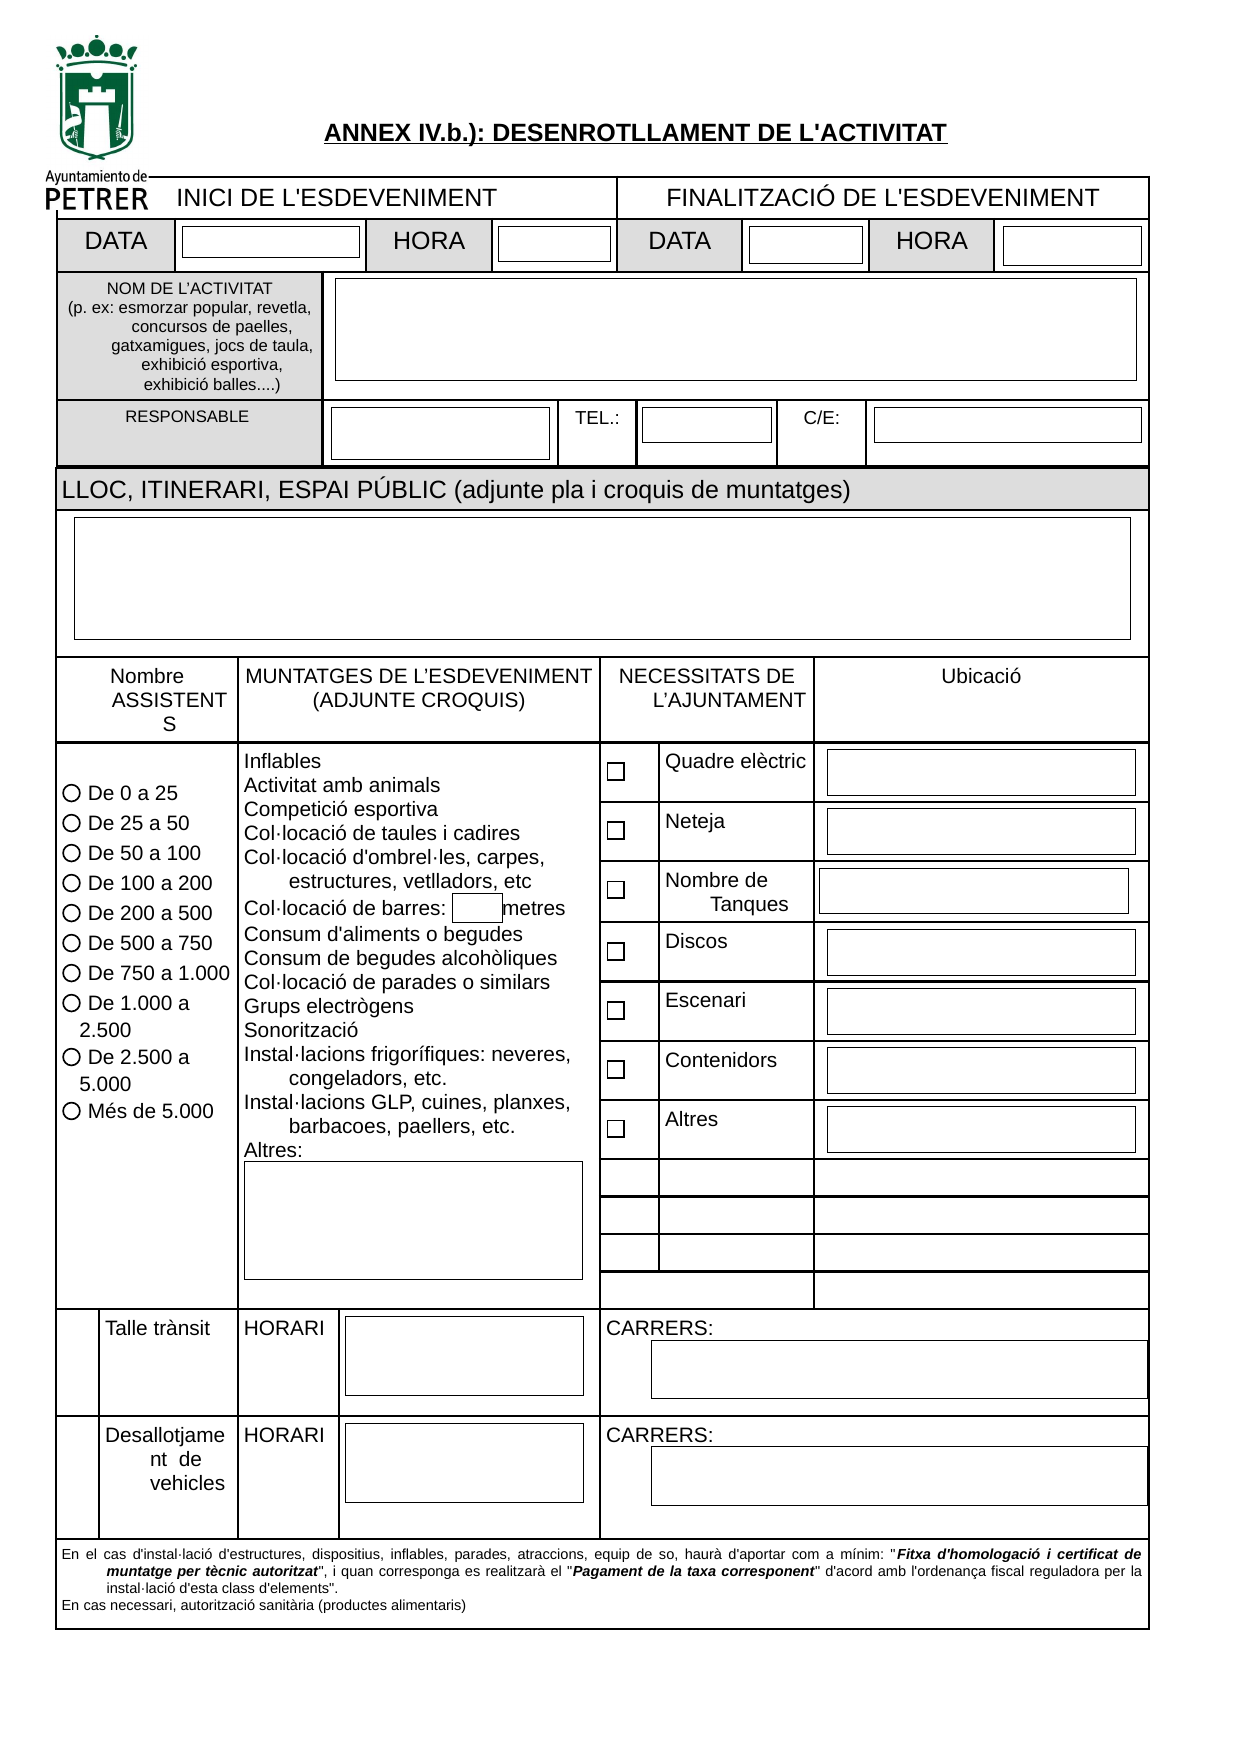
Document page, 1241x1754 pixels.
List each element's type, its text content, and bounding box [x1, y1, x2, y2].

table_cell Escenari [660, 983, 813, 1039]
table_cell Neteja [660, 803, 813, 860]
table_cell [815, 803, 1148, 860]
table_cell [601, 1042, 658, 1099]
table_cell Contenidors [660, 1042, 813, 1099]
table_cell [815, 862, 1148, 921]
table_cell En el cas d'instal·lació d'estructures, dispositius, inflables, parades, atraccions, equip de so, haurà d'aportar com a mínim: "Fitxa d'homologació i certificat de muntatge per tècnic autoritzat", i quan corresponga es realitzarà el "Pagament de la taxa corresponent" d'acord amb l'ordenança fiscal reguladora per la instal·lació d'esta class d'elements". En cas necessari, autorització sanitària (productes alimentaris) [57, 1540, 1148, 1628]
table_cell [815, 983, 1148, 1039]
table_cell HORA [870, 220, 993, 271]
table_cell Inflables Activitat amb animals Competició esportiva Col·locació de taules i cadires Col·locació d'ombrel·les, carpes, estructures, vetlladors, etc Col·locació de barres: metres Consum d'aliments o begudes Consum de begudes alcohòliques Col·locació de parades o similars Grups electrògens Sonorització Instal·lacions frigorífiques: neveres, congeladors, etc. Instal·lacions GLP, cuines, planxes, barbacoes, paellers, etc. Altres: [239, 744, 599, 1308]
list ANNEX IV.b.): DESENROTLLAMENT DE L'ACTIVITAT [149, 118, 1122, 147]
table_cell [601, 1160, 658, 1195]
table_cell [743, 220, 868, 271]
table_cell [601, 1235, 658, 1270]
table_cell NOM DE L’ACTIVITAT (p. ex: esmorzar popular, revetla, concursos de paelles, gatxamigues, jocs de taula, exhibició esportiva, exhibició balles....) [58, 273, 321, 399]
table_header LLOC, ITINERARI, ESPAI PÚBLIC (adjunte pla i croquis de muntatges) [57, 469, 1148, 509]
table_cell DATA [58, 220, 174, 271]
table_cell [601, 803, 658, 860]
table_cell [815, 1101, 1148, 1158]
table_cell [815, 1235, 1148, 1270]
table_cell DATA [618, 220, 741, 271]
table_cell CARRERS: [601, 1310, 1148, 1415]
table_cell De 0 a 25 De 25 a 50 De 50 a 100 De 100 a 200 De 200 a 500 De 500 a 750 De 750 a 1.000 De 1.000 a 2.500 De 2.500 a 5.000 Més de 5.000 [57, 744, 237, 1308]
table_cell Discos [660, 923, 813, 980]
table_cell CARRERS: [601, 1417, 1148, 1538]
table_cell Quadre elèctric [660, 744, 813, 801]
table_cell TEL.: [559, 401, 635, 465]
table_cell [176, 220, 365, 271]
table_cell [340, 1310, 599, 1415]
table_cell [493, 220, 616, 271]
table_cell Nombre de Tanques [660, 862, 813, 921]
table_header FINALITZACIÓ DE L'ESDEVENIMENT [618, 178, 1148, 218]
table_cell [324, 401, 557, 465]
table_cell [601, 1101, 658, 1158]
table_cell HORARI [239, 1310, 338, 1415]
table_cell [57, 1417, 98, 1538]
table_cell [340, 1417, 599, 1538]
table_cell [815, 1273, 1148, 1308]
table_cell [601, 744, 658, 801]
table_cell [660, 1160, 813, 1195]
table_cell MUNTATGES DE L’ESDEVENIMENT (ADJUNTE CROQUIS) [239, 658, 599, 741]
table_cell [601, 862, 658, 921]
table_cell [660, 1235, 813, 1270]
table_cell HORARI [239, 1417, 338, 1538]
table_cell Ubicació [815, 658, 1148, 741]
table_cell [995, 220, 1148, 271]
table_cell [815, 923, 1148, 980]
table_cell [638, 401, 776, 465]
table_cell RESPONSABLE [58, 401, 321, 465]
table_cell [601, 1273, 813, 1308]
table_cell [57, 511, 1148, 656]
table_cell HORA [367, 220, 491, 271]
table_cell Altres [660, 1101, 813, 1158]
table_cell [57, 1310, 98, 1415]
table_cell [815, 1160, 1148, 1195]
table_cell NECESSITATS DE L’AJUNTAMENT [601, 658, 813, 741]
table_cell [601, 983, 658, 1039]
table_cell [815, 1042, 1148, 1099]
table_cell C/E: [778, 401, 865, 465]
table_cell [324, 273, 1148, 399]
table_cell Talle trànsit [100, 1310, 237, 1415]
table_cell [815, 1198, 1148, 1233]
table_cell [660, 1198, 813, 1233]
table_cell [601, 923, 658, 980]
table_cell Desallotjament de vehicles [100, 1417, 237, 1538]
table_header INICI DE L'ESDEVENIMENT [58, 178, 616, 218]
table_cell Nombre ASSISTENTS [57, 658, 237, 741]
picture [45, 35, 149, 210]
table_cell [601, 1198, 658, 1233]
table_cell [867, 401, 1148, 465]
table_cell [815, 744, 1148, 801]
